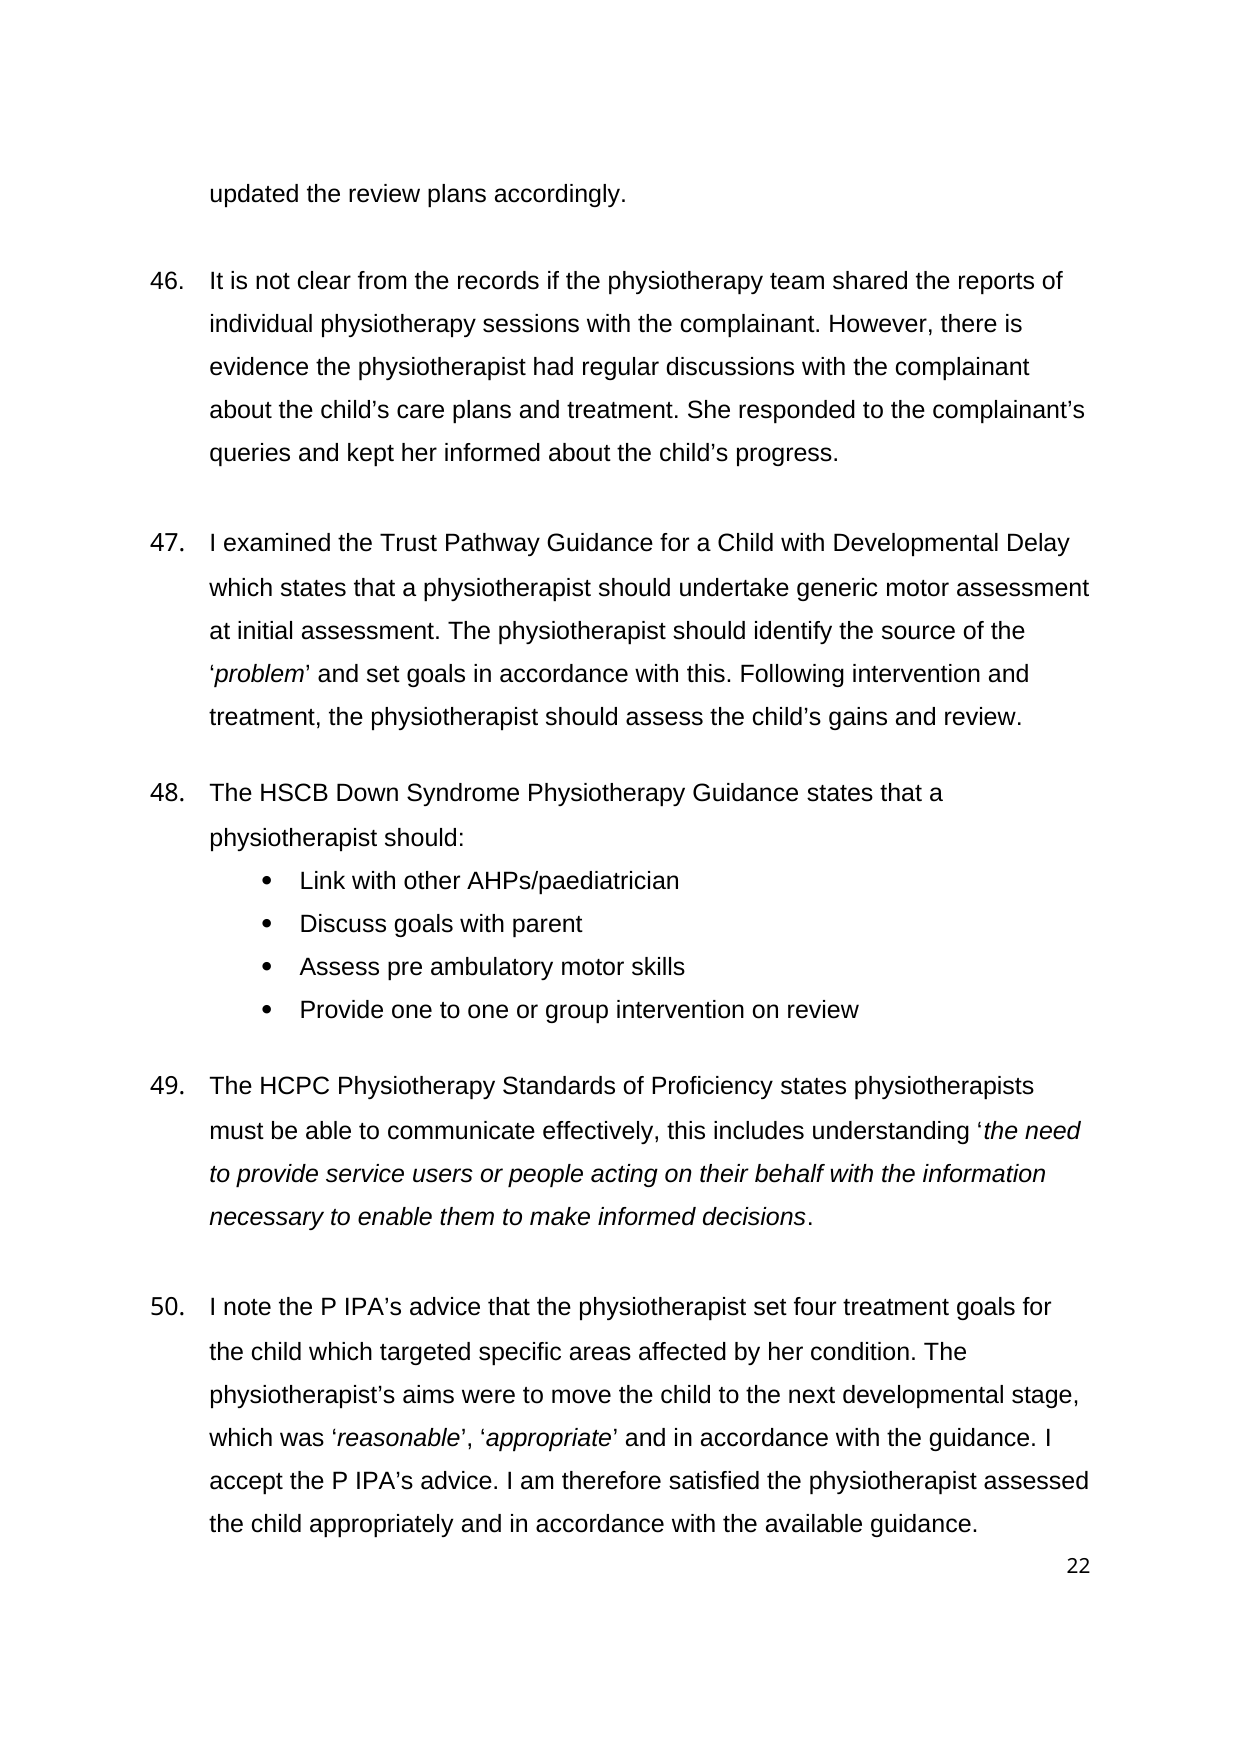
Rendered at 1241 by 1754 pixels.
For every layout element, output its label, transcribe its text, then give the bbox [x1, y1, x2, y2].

list I examined the Trust Pathway Guidance for a Child with Developmental Delay which states that a physiotherapist should undertake generic motor assessment at initial assessment. The physiotherapist should identify the source of the ‘problem’ and set goals in accordance with this. Following intervention and treatment, the physiotherapist should assess the child’s gains and review. [150, 524, 1090, 731]
list Provide one to one or group intervention on review [262, 995, 1090, 1024]
list Discuss goals with parent [262, 909, 1090, 938]
list The HSCB Down Syndrome Physiotherapy Guidance states that a physiotherapist should: [150, 774, 1090, 851]
list Assess pre ambulatory motor skills [262, 952, 1090, 981]
list The HCPC Physiotherapy Standards of Proficiency states physiotherapists must be able to communicate effectively, this includes understanding ‘the need to provide service users or people acting on their behalf with the information necessary to enable them to make informed decisions. [150, 1067, 1090, 1231]
list updated the review plans accordingly. [150, 179, 1090, 208]
list Link with other AHPs/paediatrician [262, 866, 1090, 894]
list I note the P IPA’s advice that the physiotherapist set four treatment goals for the child which targeted specific areas affected by her condition. The physiotherapist’s aims were to move the child to the next developmental stage, which was ‘reasonable’, ‘appropriate’ and in accordance with the guidance. I accept the P IPA’s advice. I am therefore satisfied the physiotherapist assessed the child appropriately and in accordance with the available guidance. [150, 1288, 1090, 1538]
list It is not clear from the records if the physiotherapy team shared the reports of individual physiotherapy sessions with the complainant. However, there is evidence the physiotherapist had regular discussions with the complainant about the child’s care plans and treatment. She responded to the complainant’s queries and kept her informed about the child’s progress. [150, 266, 1090, 467]
